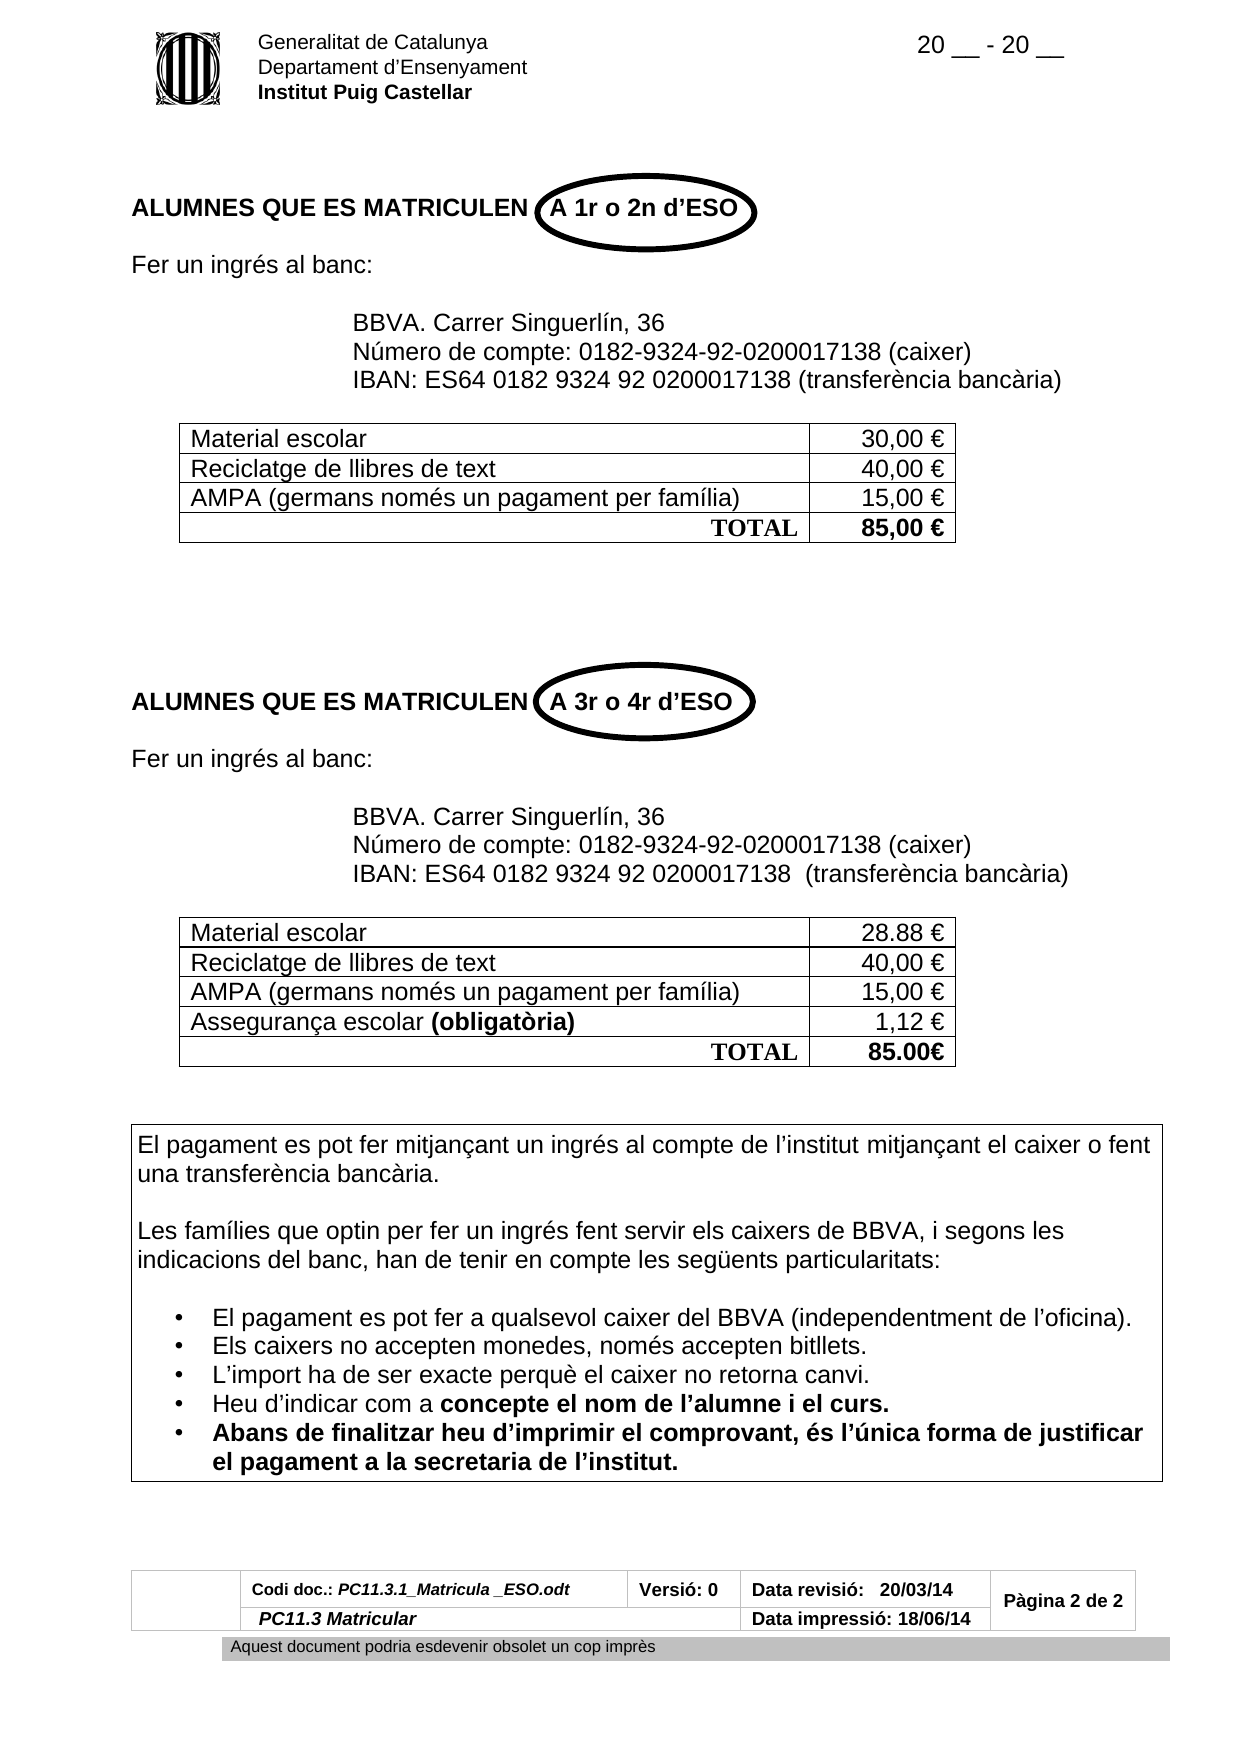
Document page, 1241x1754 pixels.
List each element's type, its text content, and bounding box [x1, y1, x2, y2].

table_cell TOTAL [180, 1037, 809, 1066]
text A 1r o 2n d’ESO [541, 193, 751, 221]
text [745, 193, 1162, 221]
subtitle A 3r o 4r d’ESO [539, 687, 749, 715]
table_cell 40,00 € [810, 454, 955, 482]
text IBAN: ES64 0182 9324 92 0200017138 (transferència bancària) [279, 365, 1162, 394]
text Fer un ingrés al banc: [131, 250, 1162, 279]
table_cell 1,12 € [810, 1007, 955, 1036]
table_cell AMPA (germans només un pagament per família) [180, 483, 809, 512]
table_cell 85.00€ [810, 1037, 955, 1066]
table_header 30,00 € [810, 424, 955, 452]
table_cell TOTAL [180, 513, 809, 542]
text Número de compte: 0182-9324-92-0200017138 (caixer) [279, 830, 1162, 859]
table_header Material escolar [180, 918, 809, 946]
subtitle ALUMNES QUE ES MATRICULEN [131, 687, 539, 715]
text Fer un ingrés al banc: [131, 744, 1162, 773]
table_cell 85,00 € [810, 513, 955, 542]
table_header Material escolar [180, 424, 809, 452]
text BBVA. Carrer Singuerlín, 36 [279, 802, 1162, 830]
picture [156, 32, 220, 105]
text Número de compte: 0182-9324-92-0200017138 (caixer) [279, 336, 1162, 365]
text ALUMNES QUE ES MATRICULEN [131, 193, 546, 221]
table_cell AMPA (germans només un pagament per família) [180, 977, 809, 1006]
table_cell 15,00 € [810, 483, 955, 512]
text BBVA. Carrer Singuerlín, 36 [279, 308, 1162, 336]
table_cell 40,00 € [810, 948, 955, 976]
text IBAN: ES64 0182 9324 92 0200017138 (transferència bancària) [279, 859, 1162, 888]
table_cell Reciclatge de llibres de text [180, 948, 809, 976]
table_header 28.88 € [810, 918, 955, 946]
table_cell 15,00 € [810, 977, 955, 1006]
table_header El pagament es pot fer mitjançant un ingrés al compte de l’institut mitjançant el caixer o fent una transferència bancària. Les famílies que optin per fer un ingrés fent servir els caixers de BBVA, i segons les indicacions del banc, han de tenir en compte les següents particularitats: El pagament es pot fer a qualsevol caixer del BBVA (independentment de l’oficina). Els caixers no accepten monedes, només accepten bitllets. L’import ha de ser exacte perquè el caixer no retorna canvi. Heu d’indicar com a concepte el nom de l’alumne i el curs. Abans de finalitzar heu d’imprimir el comprovant, és l’única forma de justificar el pagament a la secretaria de l’institut. [132, 1125, 1162, 1481]
table_cell Reciclatge de llibres de text [180, 454, 809, 482]
table_cell Assegurança escolar (obligatòria) [180, 1007, 809, 1036]
subtitle [750, 687, 1162, 715]
